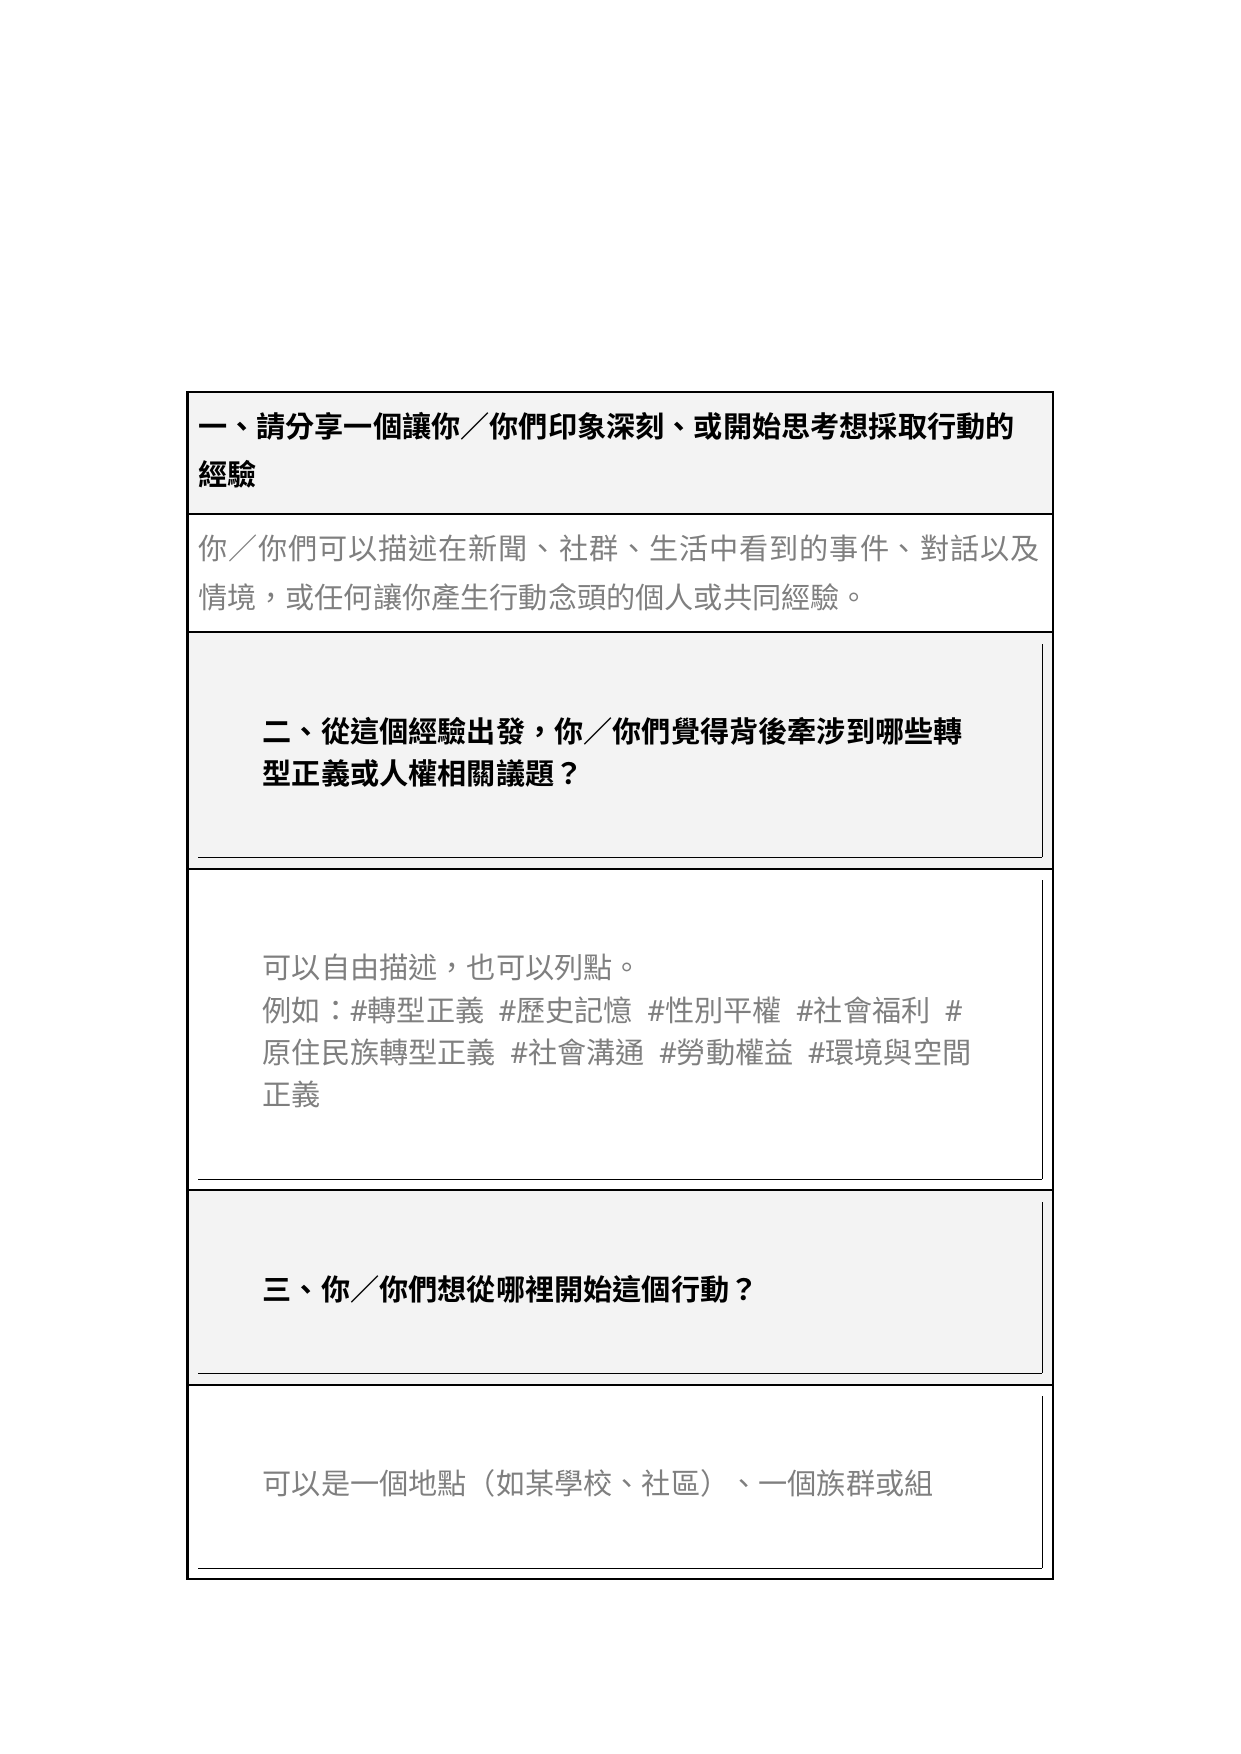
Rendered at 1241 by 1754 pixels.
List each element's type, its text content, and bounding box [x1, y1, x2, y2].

table_cell 你／你們可以描述在新聞、社群、生活中看到的事件、對話以及情境，或任何讓你產生行動念頭的個人或共同經驗。 [189, 515, 1052, 631]
table_cell 三、你／你們想從哪裡開始這個行動？ [189, 1191, 1052, 1384]
table_cell 可以是一個地點（如某學校、社區）、一個族群或組 [189, 1386, 1052, 1578]
table_cell 二、從這個經驗出發，你／你們覺得背後牽涉到哪些轉型正義或人權相關議題？ [189, 633, 1052, 868]
table_header 一、請分享一個讓你／你們印象深刻、或開始思考想採取行動的經驗 [189, 393, 1052, 513]
table_cell 可以自由描述，也可以列點。 例如：#轉型正義 #歷史記憶 #性別平權 #社會福利 #原住民族轉型正義 #社會溝通 #勞動權益 #環境與空間正義 [189, 870, 1052, 1189]
